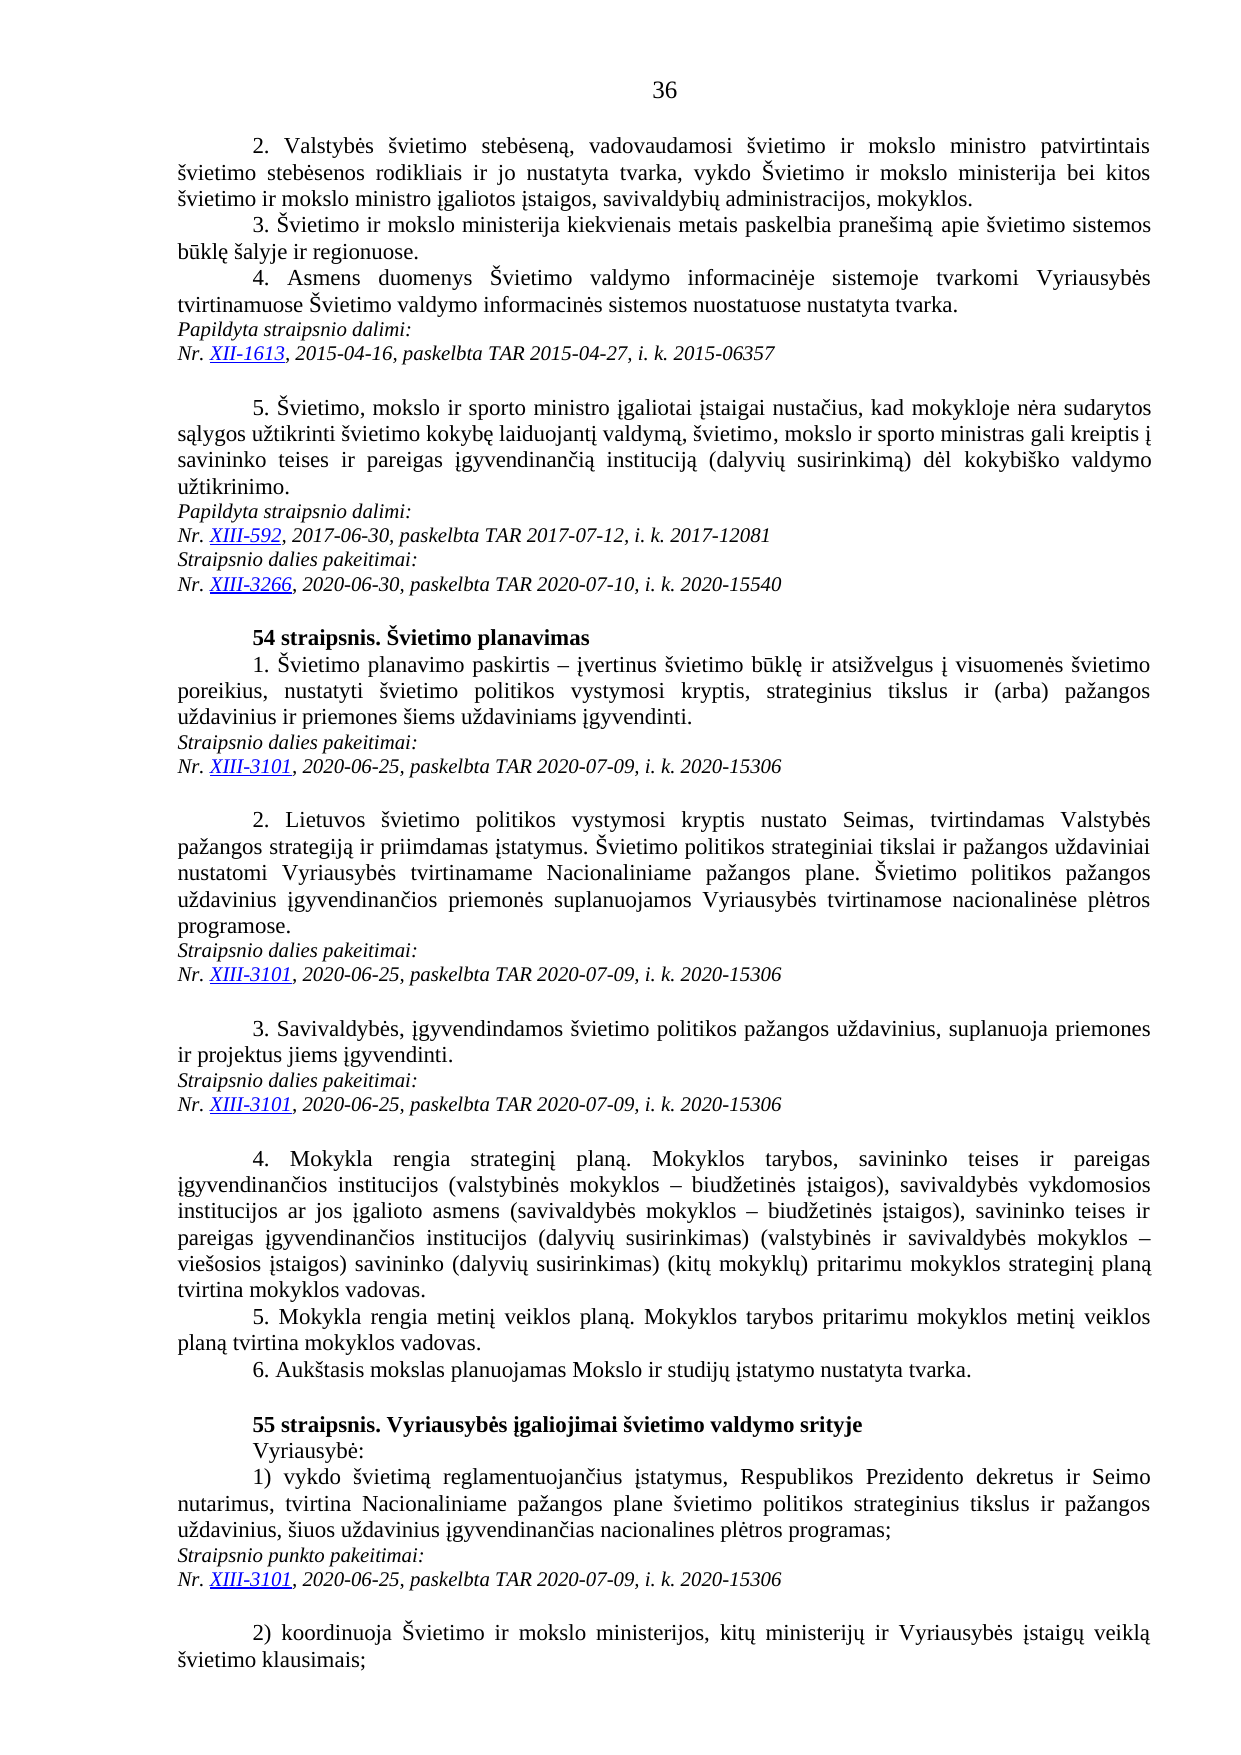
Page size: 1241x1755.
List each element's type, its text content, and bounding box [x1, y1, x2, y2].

text Straipsnio dalies pakeitimai: [177, 730, 1152, 754]
text Nr. XIII-3266, 2020-06-30, paskelbta TAR 2020-07-10, i. k. 2020-15540 [177, 571, 1152, 596]
text 6. Aukštasis mokslas planuojamas Mokslo ir studijų įstatymo nustatyta tvarka. [177, 1356, 1152, 1382]
text 4. Mokykla rengia strateginį planą. Mokyklos tarybos, savininko teises ir pareigas įgyvendinančios institucijos (valstybinės mokyklos – biudžetinės įstaigos), savivaldybės vykdomosios institucijos ar jos įgalioto asmens (savivaldybės mokyklos – biudžetinės įstaigos), savininko teises ir pareigas įgyvendinančios institucijos (dalyvių susirinkimas) (valstybinės ir savivaldybės mokyklos – viešosios įstaigos) savininko (dalyvių susirinkimas) (kitų mokyklų) pritarimu mokyklos strateginį planą tvirtina mokyklos vadovas. [177, 1145, 1152, 1303]
text Straipsnio punkto pakeitimai: [177, 1542, 1152, 1567]
text Nr. XII-1613, 2015-04-16, paskelbta TAR 2015-04-27, i. k. 2015-06357 [177, 341, 1152, 365]
text 5. Mokykla rengia metinį veiklos planą. Mokyklos tarybos pritarimu mokyklos metinį veiklos planą tvirtina mokyklos vadovas. [177, 1303, 1152, 1356]
text 2) koordinuoja Švietimo ir mokslo ministerijos, kitų ministerijų ir Vyriausybės įstaigų veiklą švietimo klausimais; [177, 1619, 1152, 1672]
text 2. Lietuvos švietimo politikos vystymosi kryptis nustato Seimas, tvirtindamas Valstybės pažangos strategiją ir priimdamas įstatymus. Švietimo politikos strateginiai tikslai ir pažangos uždaviniai nustatomi Vyriausybės tvirtinamame Nacionaliniame pažangos plane. Švietimo politikos pažangos uždavinius įgyvendinančios priemonės suplanuojamos Vyriausybės tvirtinamose nacionalinėse plėtros programose. [177, 807, 1152, 938]
text Straipsnio dalies pakeitimai: [177, 938, 1152, 962]
text Straipsnio dalies pakeitimai: [177, 1068, 1152, 1092]
text Papildyta straipsnio dalimi: [177, 317, 1152, 341]
text Nr. XIII-3101, 2020-06-25, paskelbta TAR 2020-07-09, i. k. 2020-15306 [177, 962, 1152, 986]
text Nr. XIII-3101, 2020-06-25, paskelbta TAR 2020-07-09, i. k. 2020-15306 [177, 754, 1152, 778]
text 55 straipsnis. Vyriausybės įgaliojimai švietimo valdymo srityje [177, 1411, 1152, 1437]
text Papildyta straipsnio dalimi: [177, 499, 1152, 523]
text Nr. XIII-592, 2017-06-30, paskelbta TAR 2017-07-12, i. k. 2017-12081 [177, 523, 1152, 547]
text 54 straipsnis. Švietimo planavimas [177, 624, 1152, 651]
text 4. Asmens duomenys Švietimo valdymo informacinėje sistemoje tvarkomi Vyriausybės tvirtinamuose Švietimo valdymo informacinės sistemos nuostatuose nustatyta tvarka. [177, 264, 1152, 317]
text 5. Švietimo, mokslo ir sporto ministro įgaliotai įstaigai nustačius, kad mokykloje nėra sudarytos sąlygos užtikrinti švietimo kokybę laiduojantį valdymą, švietimo, mokslo ir sporto ministras gali kreiptis į savininko teises ir pareigas įgyvendinančią instituciją (dalyvių susirinkimą) dėl kokybiško valdymo užtikrinimo. [177, 394, 1152, 499]
text Vyriausybė: [177, 1437, 1152, 1463]
text Straipsnio dalies pakeitimai: [177, 547, 1152, 571]
text 1) vykdo švietimą reglamentuojančius įstatymus, Respublikos Prezidento dekretus ir Seimo nutarimus, tvirtina Nacionaliniame pažangos plane švietimo politikos strateginius tikslus ir pažangos uždavinius, šiuos uždavinius įgyvendinančias nacionalines plėtros programas; [177, 1463, 1152, 1542]
text Nr. XIII-3101, 2020-06-25, paskelbta TAR 2020-07-09, i. k. 2020-15306 [177, 1092, 1152, 1116]
text Nr. XIII-3101, 2020-06-25, paskelbta TAR 2020-07-09, i. k. 2020-15306 [177, 1567, 1152, 1591]
text 3. Švietimo ir mokslo ministerija kiekvienais metais paskelbia pranešimą apie švietimo sistemos būklę šalyje ir regionuose. [177, 212, 1152, 264]
text 1. Švietimo planavimo paskirtis – įvertinus švietimo būklę ir atsižvelgus į visuomenės švietimo poreikius, nustatyti švietimo politikos vystymosi kryptis, strateginius tikslus ir (arba) pažangos uždavinius ir priemones šiems uždaviniams įgyvendinti. [177, 651, 1152, 730]
text 3. Savivaldybės, įgyvendindamos švietimo politikos pažangos uždavinius, suplanuoja priemones ir projektus jiems įgyvendinti. [177, 1015, 1152, 1068]
text 2. Valstybės švietimo stebėseną, vadovaudamosi švietimo ir mokslo ministro patvirtintais švietimo stebėsenos rodikliais ir jo nustatyta tvarka, vykdo Švietimo ir mokslo ministerija bei kitos švietimo ir mokslo ministro įgaliotos įstaigos, savivaldybių administracijos, mokyklos. [177, 132, 1152, 212]
